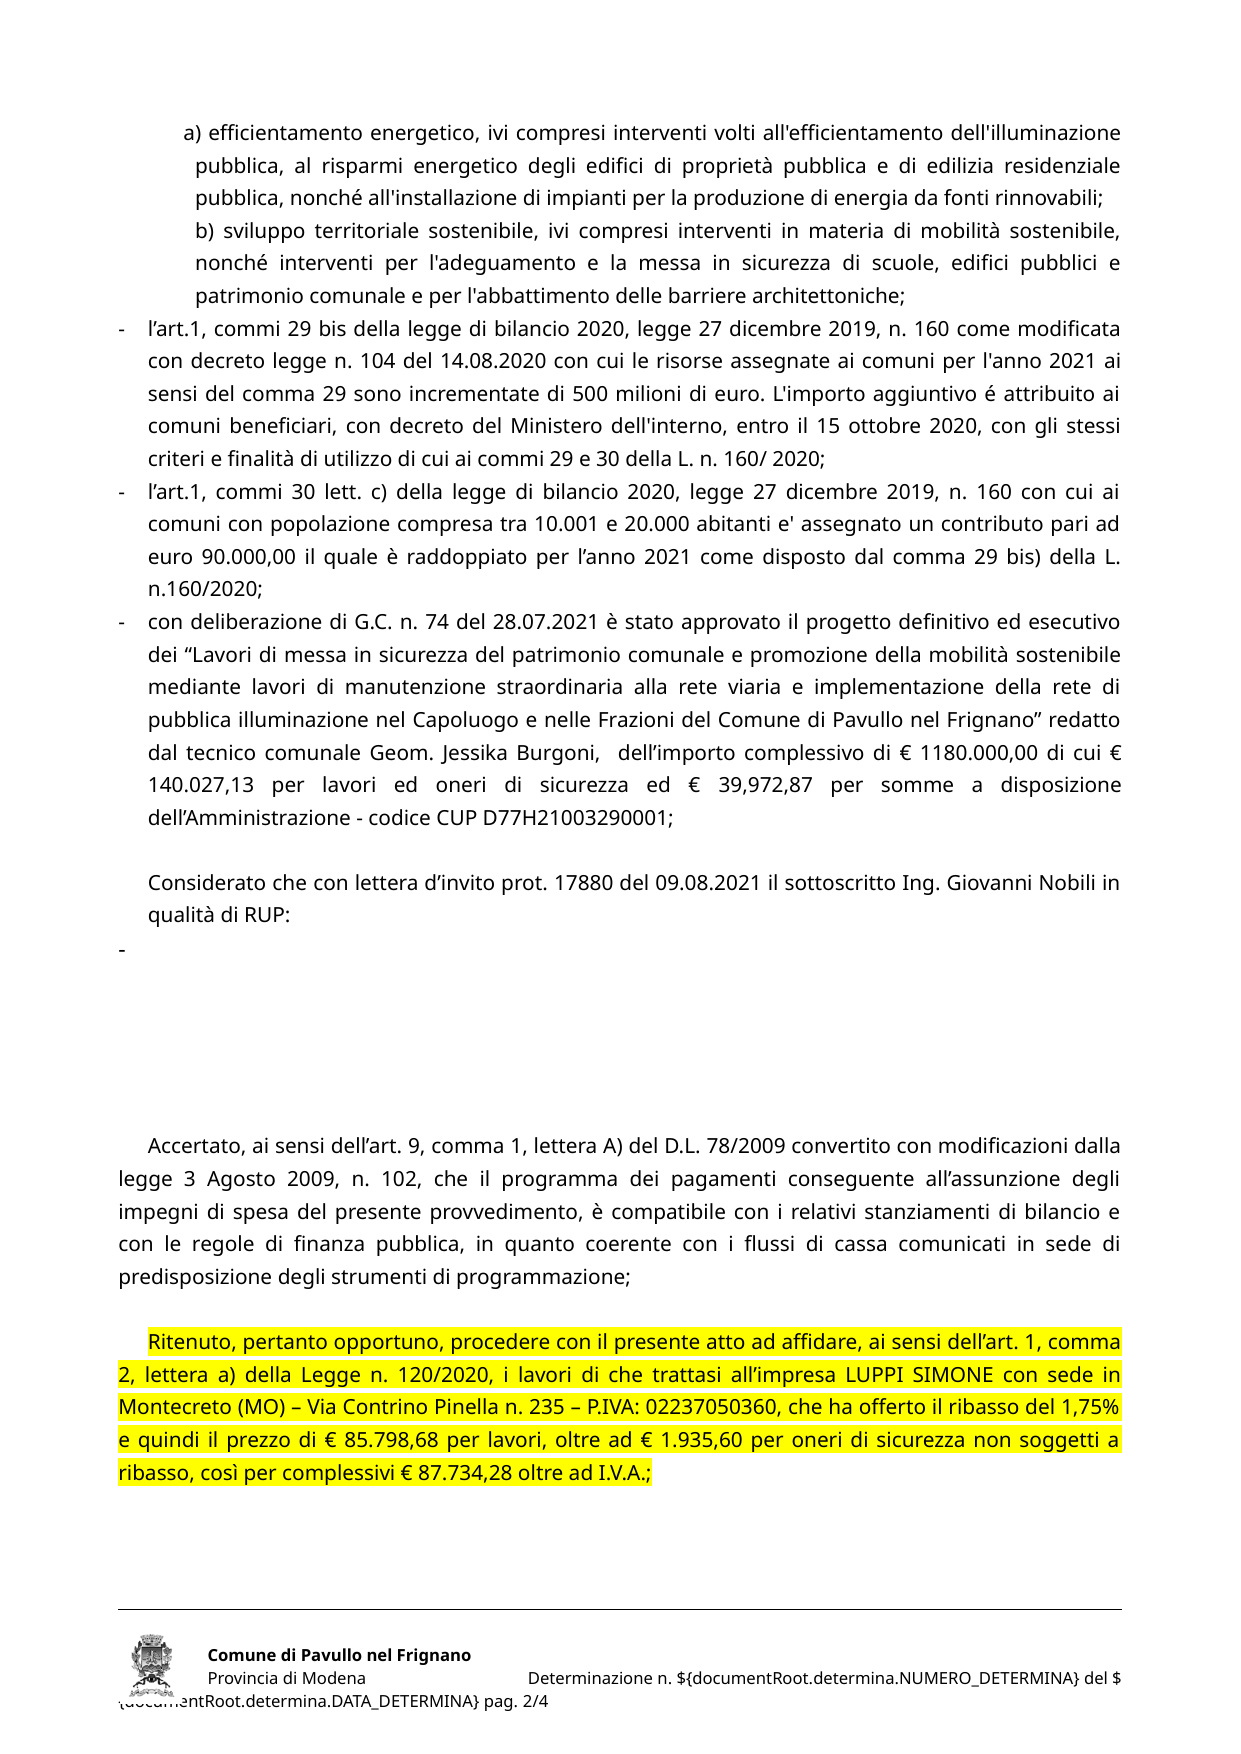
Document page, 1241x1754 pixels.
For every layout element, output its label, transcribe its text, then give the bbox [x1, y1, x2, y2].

list con deliberazione di G.C. n. 74 del 28.07.2021 è stato approvato il progetto definitivo ed esecutivo dei “Lavori di messa in sicurezza del patrimonio comunale e promozione della mobilità sostenibile mediante lavori di manutenzione straordinaria alla rete viaria e implementazione della rete di pubblica illuminazione nel Capoluogo e nelle Frazioni del Comune di Pavullo nel Frignano” redatto dal tecnico comunale Geom. Jessika Burgoni, dell’importo complessivo di € 1180.000,00 di cui € 140.027,13 per lavori ed oneri di sicurezza ed € 39,972,87 per somme a disposizione dell’Amministrazione - codice CUP D77H21003290001; [118, 607, 1122, 831]
list Considerato che con lettera d’invito prot. 17880 del 09.08.2021 il sottoscritto Ing. Giovanni Nobili in qualità di RUP: [118, 868, 1122, 929]
list l’art.1, commi 30 lett. c) della legge di bilancio 2020, legge 27 dicembre 2019, n. 160 con cui ai comuni con popolazione compresa tra 10.001 e 20.000 abitanti e' assegnato un contributo pari ad euro 90.000,00 il quale è raddoppiato per l’anno 2021 come disposto dal comma 29 bis) della L. n.160/2020; [118, 477, 1122, 603]
text Ritenuto, pertanto opportuno, procedere con il presente atto ad affidare, ai sensi dell’art. 1, comma 2, lettera a) della Legge n. 120/2020, i lavori di che trattasi all’impresa LUPPI SIMONE con sede in Montecreto (MO) – Via Contrino Pinella n. 235 – P.IVA: 02237050360, che ha offerto il ribasso del 1,75% e quindi il prezzo di € 85.798,68 per lavori, oltre ad € 1.935,60 per oneri di sicurezza non soggetti a ribasso, così per complessivi € 87.734,28 oltre ad I.V.A.; [118, 1327, 1122, 1486]
text b) sviluppo territoriale sostenibile, ivi compresi interventi in materia di mobilità sostenibile, nonché interventi per l'adeguamento e la messa in sicurezza di scuole, edifici pubblici e patrimonio comunale e per l'abbattimento delle barriere architettoniche; [195, 216, 1122, 309]
text a) efficientamento energetico, ivi compresi interventi volti all'efficientamento dell'illuminazione pubblica, al risparmi energetico degli edifici di proprietà pubblica e di edilizia residenziale pubblica, nonché all'installazione di impianti per la produzione di energia da fonti rinnovabili; [183, 118, 1122, 212]
text Accertato, ai sensi dell’art. 9, comma 1, lettera A) del D.L. 78/2009 convertito con modificazioni dalla legge 3 Agosto 2009, n. 102, che il programma dei pagamenti conseguente all’assunzione degli impegni di spesa del presente provvedimento, è compatibile con i relativi stanziamenti di bilancio e con le regole di finanza pubblica, in quanto coerente con i flussi di cassa comunicati in sede di predisposizione degli strumenti di programmazione; [118, 1132, 1122, 1291]
list l’art.1, commi 29 bis della legge di bilancio 2020, legge 27 dicembre 2019, n. 160 come modificata con decreto legge n. 104 del 14.08.2020 con cui le risorse assegnate ai comuni per l'anno 2021 ai sensi del comma 29 sono incrementate di 500 milioni di euro. L'importo aggiuntivo é attribuito ai comuni beneficiari, con decreto del Ministero dell'interno, entro il 15 ottobre 2020, con gli stessi criteri e finalità di utilizzo di cui ai commi 29 e 30 della L. n. 160/ 2020; [118, 314, 1122, 473]
picture [120, 1631, 183, 1704]
